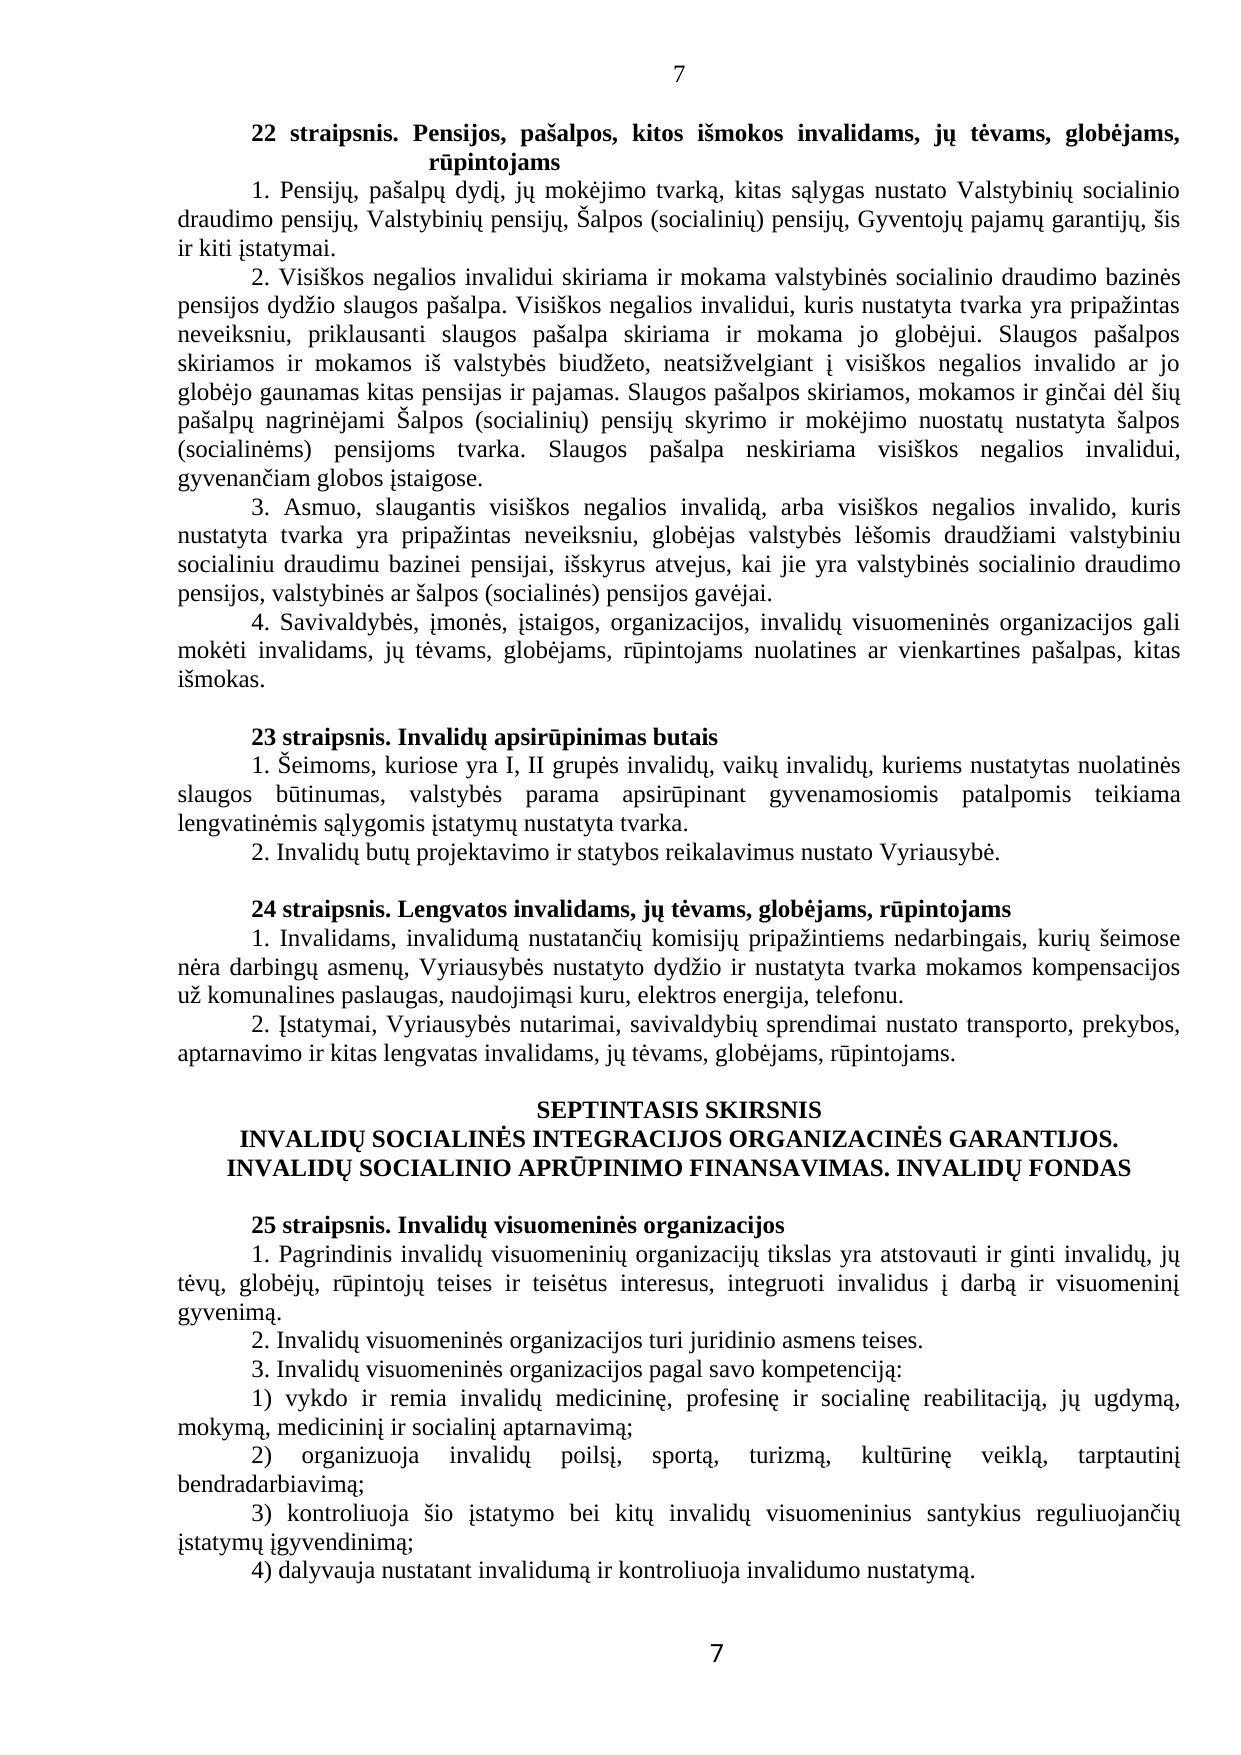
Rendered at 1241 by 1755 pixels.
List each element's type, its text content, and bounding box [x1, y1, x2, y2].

text 3. Asmuo, slaugantis visiškos negalios invalidą, arba visiškos negalios invalido, kuris nustatyta tvarka yra pripažintas neveiksniu, globėjas valstybės lėšomis draudžiami valstybiniu socialiniu draudimu bazinei pensijai, išskyrus atvejus, kai jie yra valstybinės socialinio draudimo pensijos, valstybinės ar šalpos (socialinės) pensijos gavėjai. [177, 492, 1181, 607]
text 1) vykdo ir remia invalidų medicininę, profesinę ir socialinę reabilitaciją, jų ugdymą, mokymą, medicininį ir socialinį aptarnavimą; [177, 1383, 1181, 1441]
text 2. Invalidų butų projektavimo ir statybos reikalavimus nustato Vyriausybė. [177, 837, 1181, 866]
text 1. Invalidams, invalidumą nustatančių komisijų pripažintiems nedarbingais, kurių šeimose nėra darbingų asmenų, Vyriausybės nustatyto dydžio ir nustatyta tvarka mokamos kompensacijos už komunalines paslaugas, naudojimąsi kuru, elektros energija, telefonu. [177, 923, 1181, 1009]
text INVALIDŲ SOCIALINĖS INTEGRACIJOS ORGANIZACINĖS GARANTIJOS. INVALIDŲ SOCIALINIO APRŪPINIMO FINANSAVIMAS. INVALIDŲ FONDAS [177, 1124, 1181, 1182]
text 1. Šeimoms, kuriose yra I, II grupės invalidų, vaikų invalidų, kuriems nustatytas nuolatinės slaugos būtinumas, valstybės parama apsirūpinant gyvenamosiomis patalpomis teikiama lengvatinėmis sąlygomis įstatymų nustatyta tvarka. [177, 751, 1181, 837]
text 2. Įstatymai, Vyriausybės nutarimai, savivaldybių sprendimai nustato transporto, prekybos, aptarnavimo ir kitas lengvatas invalidams, jų tėvams, globėjams, rūpintojams. [177, 1009, 1181, 1067]
text 3. Invalidų visuomeninės organizacijos pagal savo kompetenciją: [177, 1354, 1181, 1383]
text 2. Invalidų visuomeninės organizacijos turi juridinio asmens teises. [177, 1326, 1181, 1354]
text 2. Visiškos negalios invalidui skiriama ir mokama valstybinės socialinio draudimo bazinės pensijos dydžio slaugos pašalpa. Visiškos negalios invalidui, kuris nustatyta tvarka yra pripažintas neveiksniu, priklausanti slaugos pašalpa skiriama ir mokama jo globėjui. Slaugos pašalpos skiriamos ir mokamos iš valstybės biudžeto, neatsižvelgiant į visiškos negalios invalido ar jo globėjo gaunamas kitas pensijas ir pajamas. Slaugos pašalpos skiriamos, mokamos ir ginčai dėl šių pašalpų nagrinėjami Šalpos (socialinių) pensijų skyrimo ir mokėjimo nuostatų nustatyta šalpos (socialinėms) pensijoms tvarka. Slaugos pašalpa neskiriama visiškos negalios invalidui, gyvenančiam globos įstaigose. [177, 262, 1181, 492]
text SEPTINTASIS SKIRSNIS [177, 1096, 1181, 1124]
text 2) organizuoja invalidų poilsį, sportą, turizmą, kultūrinę veiklą, tarptautinį bendradarbiavimą; [177, 1441, 1181, 1498]
text 4. Savivaldybės, įmonės, įstaigos, organizacijos, invalidų visuomeninės organizacijos gali mokėti invalidams, jų tėvams, globėjams, rūpintojams nuolatines ar vienkartines pašalpas, kitas išmokas. [177, 607, 1181, 693]
text 4) dalyvauja nustatant invalidumą ir kontroliuoja invalidumo nustatymą. [177, 1556, 1181, 1584]
text 24 straipsnis. Lengvatos invalidams, jų tėvams, globėjams, rūpintojams [177, 894, 1181, 923]
text 23 straipsnis. Invalidų apsirūpinimas butais [177, 722, 1181, 751]
text 1. Pensijų, pašalpų dydį, jų mokėjimo tvarką, kitas sąlygas nustato Valstybinių socialinio draudimo pensijų, Valstybinių pensijų, Šalpos (socialinių) pensijų, Gyventojų pajamų garantijų, šis ir kiti įstatymai. [177, 176, 1181, 262]
text 25 straipsnis. Invalidų visuomeninės organizacijos [177, 1211, 1181, 1239]
text 3) kontroliuoja šio įstatymo bei kitų invalidų visuomeninius santykius reguliuojančių įstatymų įgyvendinimą; [177, 1498, 1181, 1556]
text 22 straipsnis. Pensijos, pašalpos, kitos išmokos invalidams, jų tėvams, globėjams, rūpintojams [251, 118, 1181, 176]
text 1. Pagrindinis invalidų visuomeninių organizacijų tikslas yra atstovauti ir ginti invalidų, jų tėvų, globėjų, rūpintojų teises ir teisėtus interesus, integruoti invalidus į darbą ir visuomeninį gyvenimą. [177, 1239, 1181, 1326]
